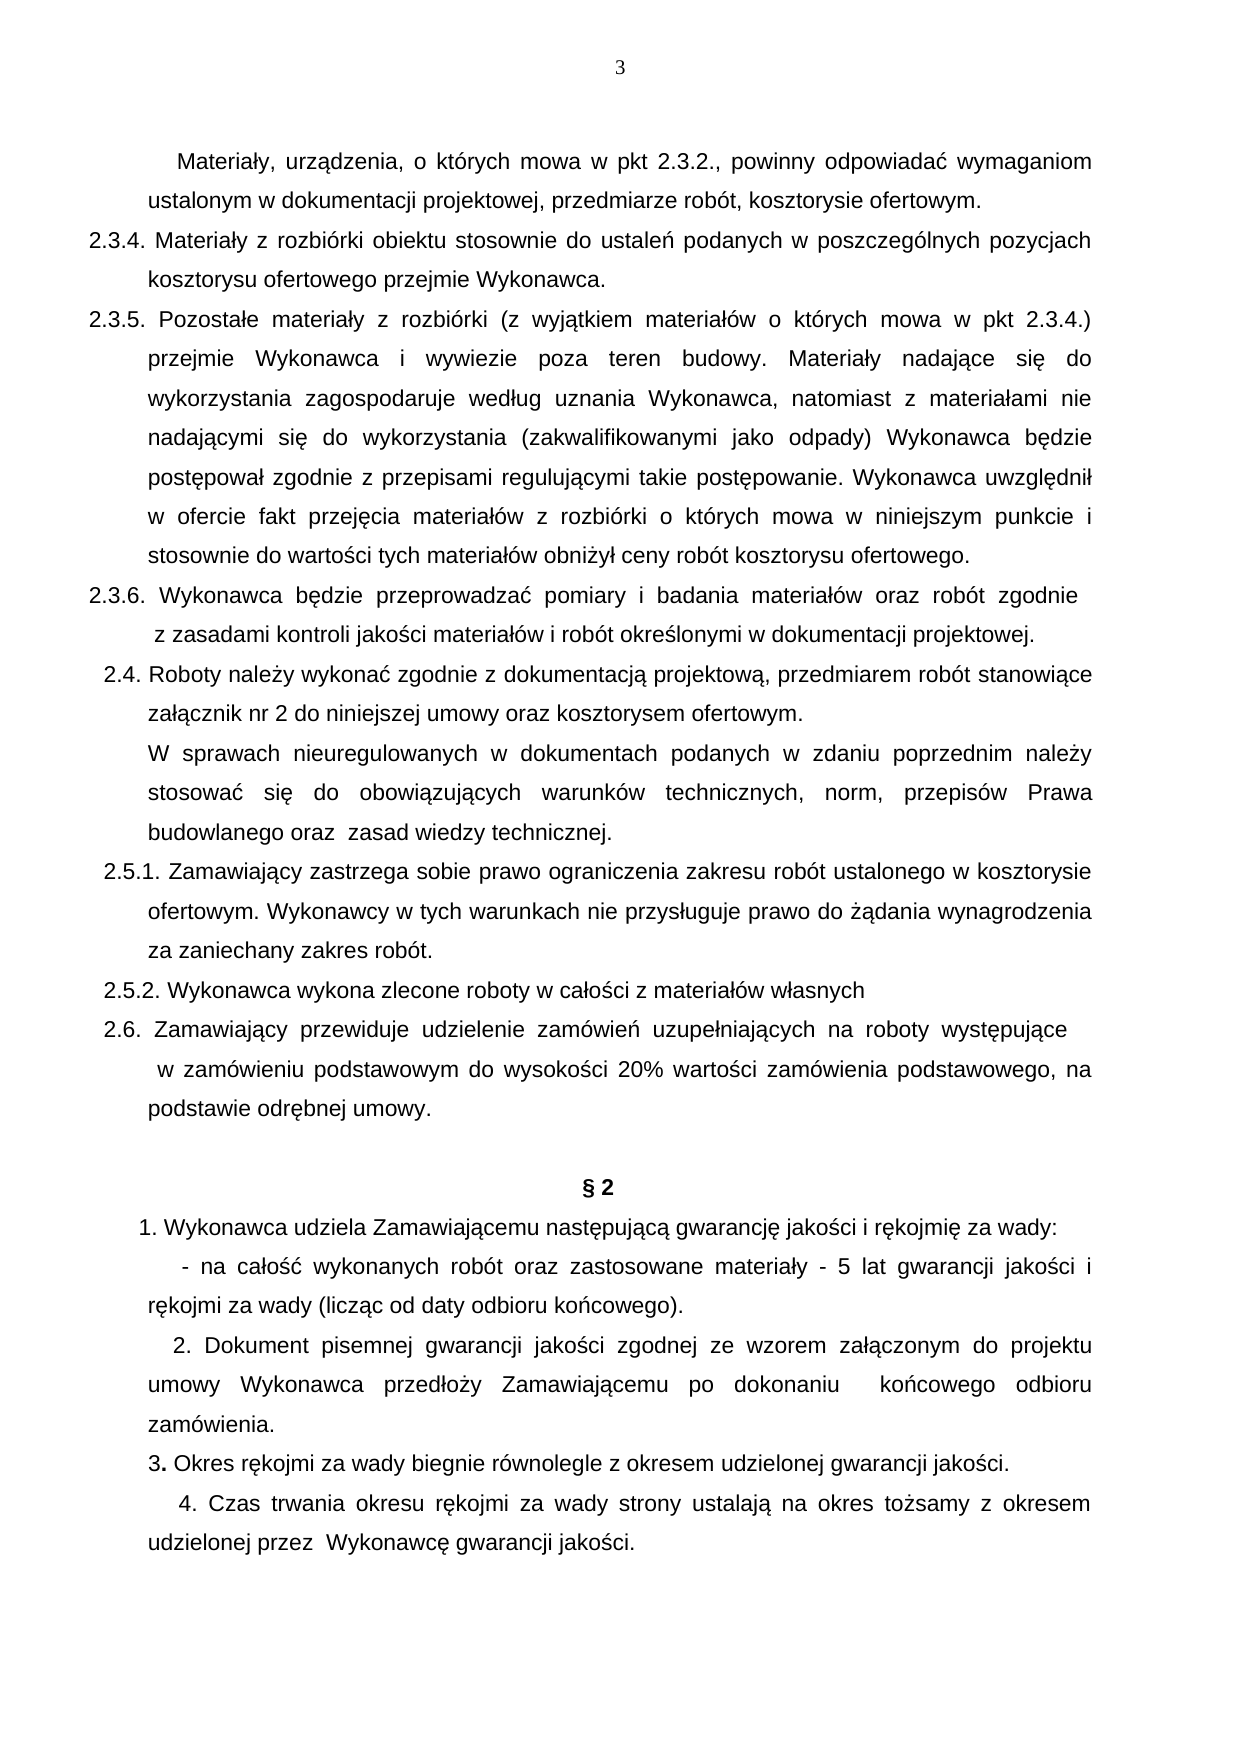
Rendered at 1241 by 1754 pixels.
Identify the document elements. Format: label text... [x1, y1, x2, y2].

text 2.3.6. Wykonawca będzie przeprowadzać pomiary i badania materiałów oraz robót zgodnie z zasadami kontroli jakości materiałów i robót określonymi w dokumentacji projektowej. [88, 582, 1093, 648]
text 2.5.2. Wykonawca wykona zlecone roboty w całości z materiałów własnych [103, 977, 1093, 1003]
text - na całość wykonanych robót oraz zastosowane materiały - 5 lat gwarancji jakości i rękojmi za wady (licząc od daty odbioru końcowego). [148, 1253, 1093, 1319]
text 3. Okres rękojmi za wady biegnie równolegle z okresem udzielonej gwarancji jakości. [103, 1450, 1093, 1477]
text 1. Wykonawca udziela Zamawiającemu następującą gwarancję jakości i rękojmię za wady: [103, 1213, 1093, 1240]
text 2.6. Zamawiający przewiduje udzielenie zamówień uzupełniających na roboty występujące w zamówieniu podstawowym do wysokości 20% wartości zamówienia podstawowego, na podstawie odrębnej umowy. [103, 1016, 1093, 1121]
text 2.3.5. Pozostałe materiały z rozbiórki (z wyjątkiem materiałów o których mowa w pkt 2.3.4.) przejmie Wykonawca i wywiezie poza teren budowy. Materiały nadające się do wykorzystania zagospodaruje według uznania Wykonawca, natomiast z materiałami nie nadającymi się do wykorzystania (zakwalifikowanymi jako odpady) Wykonawca będzie postępował zgodnie z przepisami regulującymi takie postępowanie. Wykonawca uwzględnił w ofercie fakt przejęcia materiałów z rozbiórki o których mowa w niniejszym punkcie i stosownie do wartości tych materiałów obniżył ceny robót kosztorysu ofertowego. [88, 306, 1093, 569]
text 2. Dokument pisemnej gwarancji jakości zgodnej ze wzorem załączonym do projektu umowy Wykonawca przedłoży Zamawiającemu po dokonaniu końcowego odbioru zamówienia. [148, 1332, 1093, 1437]
text Materiały, urządzenia, o których mowa w pkt 2.3.2., powinny odpowiadać wymaganiom ustalonym w dokumentacji projektowej, przedmiarze robót, kosztorysie ofertowym. [88, 148, 1093, 213]
text 2.3.4. Materiały z rozbiórki obiektu stosownie do ustaleń podanych w poszczególnych pozycjach kosztorysu ofertowego przejmie Wykonawca. [88, 227, 1093, 292]
text 2.5.1. Zamawiający zastrzega sobie prawo ograniczenia zakresu robót ustalonego w kosztorysie ofertowym. Wykonawcy w tych warunkach nie przysługuje prawo do żądania wynagrodzenia za zaniechany zakres robót. [103, 858, 1093, 963]
text § 2 [103, 1174, 1093, 1200]
text W sprawach nieuregulowanych w dokumentach podanych w zdaniu poprzednim należy stosować się do obowiązujących warunków technicznych, norm, przepisów Prawa budowlanego oraz zasad wiedzy technicznej. [148, 740, 1093, 845]
text 4. Czas trwania okresu rękojmi za wady strony ustalają na okres tożsamy z okresem udzielonej przez Wykonawcę gwarancji jakości. [103, 1490, 1093, 1556]
text 2.4. Roboty należy wykonać zgodnie z dokumentacją projektową, przedmiarem robót stanowiące załącznik nr 2 do niniejszej umowy oraz kosztorysem ofertowym. [103, 661, 1093, 727]
